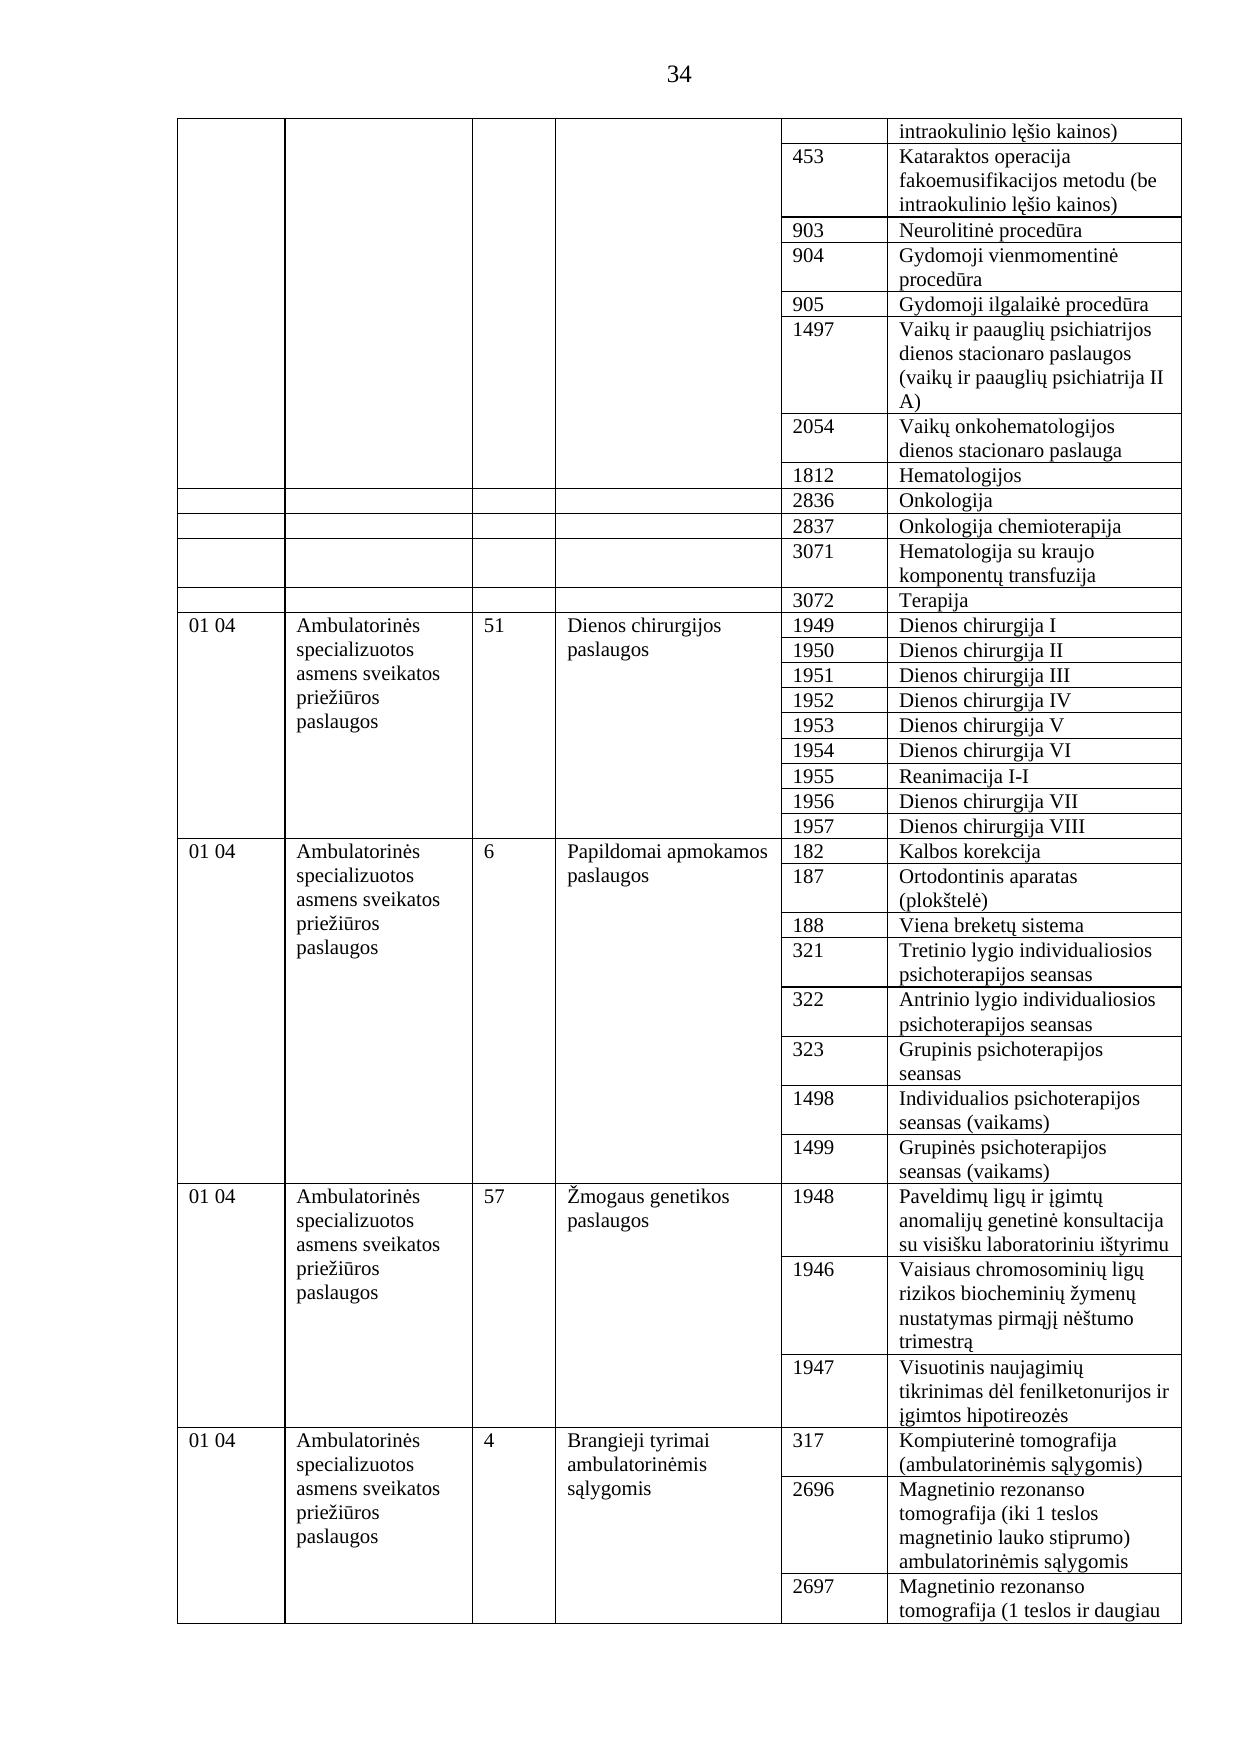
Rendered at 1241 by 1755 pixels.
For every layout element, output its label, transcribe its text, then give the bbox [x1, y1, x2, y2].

table_cell 903 [782, 218, 887, 242]
table_cell Dienos chirurgija VI [888, 739, 1181, 762]
table_cell 1956 [782, 789, 887, 813]
table_cell Ortodontinis aparatas (plokštelė) [888, 864, 1181, 912]
table_cell Papildomai apmokamos paslaugos [556, 839, 781, 1183]
table_cell 322 [782, 988, 887, 1036]
table_cell intraokulinio lęšio kainos) [888, 119, 1181, 143]
table_cell [178, 514, 284, 538]
table_cell [286, 514, 472, 538]
table_cell Dienos chirurgija III [888, 663, 1181, 687]
table_cell [286, 588, 472, 612]
table_cell Magnetinio rezonanso tomografija (iki 1 teslos magnetinio lauko stiprumo) ambulatorinėmis sąlygomis [888, 1477, 1181, 1573]
table_cell Vaisiaus chromosominių ligų rizikos biocheminių žymenų nustatymas pirmąjį nėštumo trimestrą [888, 1257, 1181, 1353]
table_cell 904 [782, 243, 887, 291]
table_cell 317 [782, 1428, 887, 1476]
table_cell 1952 [782, 688, 887, 712]
table_cell Ambulatorinės specializuotos asmens sveikatos priežiūros paslaugos [286, 839, 472, 1183]
table_cell 1954 [782, 739, 887, 762]
table_cell 905 [782, 292, 887, 316]
table_cell 01 04 [178, 613, 284, 838]
table_cell Paveldimų ligų ir įgimtų anomalijų genetinė konsultacija su visišku laboratoriniu ištyrimu [888, 1184, 1181, 1256]
table_cell [473, 489, 555, 512]
table_cell [556, 119, 781, 487]
table_cell 1949 [782, 613, 887, 637]
table_cell Hematologija su kraujo komponentų transfuzija [888, 539, 1181, 587]
table_cell Dienos chirurgija II [888, 638, 1181, 662]
table_cell Dienos chirurgija VII [888, 789, 1181, 813]
table_cell Kalbos korekcija [888, 839, 1181, 863]
table_cell 2836 [782, 489, 887, 512]
table_cell 182 [782, 839, 887, 863]
table_cell 2837 [782, 514, 887, 538]
table_cell Reanimacija I-I [888, 764, 1181, 788]
table_cell Grupinės psichoterapijos seansas (vaikams) [888, 1135, 1181, 1183]
table_cell 1812 [782, 463, 887, 487]
table_cell [286, 119, 472, 487]
table_cell Gydomoji ilgalaikė procedūra [888, 292, 1181, 316]
table_cell Vaikų onkohematologijos dienos stacionaro paslauga [888, 414, 1181, 462]
table_cell 1953 [782, 713, 887, 737]
table_cell Gydomoji vienmomentinė procedūra [888, 243, 1181, 291]
table_cell 2697 [782, 1574, 887, 1622]
table_cell [473, 119, 555, 487]
table_cell 1947 [782, 1355, 887, 1427]
table_cell Dienos chirurgija VIII [888, 814, 1181, 838]
table_cell Visuotinis naujagimių tikrinimas dėl fenilketonurijos ir įgimtos hipotireozės [888, 1355, 1181, 1427]
table_cell 1957 [782, 814, 887, 838]
table_cell 188 [782, 913, 887, 937]
table_cell 321 [782, 938, 887, 986]
table_cell Ambulatorinės specializuotos asmens sveikatos priežiūros paslaugos [286, 1184, 472, 1427]
table_cell Antrinio lygio individualiosios psichoterapijos seansas [888, 988, 1181, 1036]
table_cell 1499 [782, 1135, 887, 1183]
table_cell 1951 [782, 663, 887, 687]
table_cell [286, 539, 472, 587]
table_cell [286, 489, 472, 512]
table_cell 323 [782, 1037, 887, 1085]
table_cell 6 [473, 839, 555, 1183]
table_cell [178, 539, 284, 587]
table_cell Brangieji tyrimai ambulatorinėmis sąlygomis [556, 1428, 781, 1622]
table_cell Dienos chirurgija V [888, 713, 1181, 737]
table_cell Neurolitinė procedūra [888, 218, 1181, 242]
table_cell Kompiuterinė tomografija (ambulatorinėmis sąlygomis) [888, 1428, 1181, 1476]
table_cell 01 04 [178, 1184, 284, 1427]
table_cell 453 [782, 144, 887, 216]
table_cell [556, 588, 781, 612]
table_cell 3072 [782, 588, 887, 612]
table_cell Grupinis psichoterapijos seansas [888, 1037, 1181, 1085]
table_cell 01 04 [178, 1428, 284, 1622]
table_cell 51 [473, 613, 555, 838]
table_cell [556, 514, 781, 538]
table_cell 4 [473, 1428, 555, 1622]
table_cell 01 04 [178, 839, 284, 1183]
table_cell Kataraktos operacija fakoemusifikacijos metodu (be intraokulinio lęšio kainos) [888, 144, 1181, 216]
table_cell [473, 539, 555, 587]
table_cell 1948 [782, 1184, 887, 1256]
table_cell Ambulatorinės specializuotos asmens sveikatos priežiūros paslaugos [286, 1428, 472, 1622]
table_cell [178, 588, 284, 612]
table_cell Dienos chirurgija I [888, 613, 1181, 637]
table_cell [178, 119, 284, 487]
table_cell Terapija [888, 588, 1181, 612]
table_cell 1946 [782, 1257, 887, 1353]
table_cell Vaikų ir paauglių psichiatrijos dienos stacionaro paslaugos (vaikų ir paauglių psichiatrija II A) [888, 317, 1181, 413]
table_cell Žmogaus genetikos paslaugos [556, 1184, 781, 1427]
table_cell Tretinio lygio individualiosios psichoterapijos seansas [888, 938, 1181, 986]
table_cell Onkologija [888, 489, 1181, 512]
table_cell [178, 489, 284, 512]
table_cell Ambulatorinės specializuotos asmens sveikatos priežiūros paslaugos [286, 613, 472, 838]
table_cell [556, 539, 781, 587]
table_cell 1950 [782, 638, 887, 662]
table_cell [556, 489, 781, 512]
table_cell 2054 [782, 414, 887, 462]
table_cell 2696 [782, 1477, 887, 1573]
table_cell 1497 [782, 317, 887, 413]
table_cell [782, 119, 887, 143]
table_cell [473, 514, 555, 538]
table_cell 57 [473, 1184, 555, 1427]
table_cell 187 [782, 864, 887, 912]
table_cell 3071 [782, 539, 887, 587]
table_cell Onkologija chemioterapija [888, 514, 1181, 538]
table_cell Dienos chirurgijos paslaugos [556, 613, 781, 838]
table_cell Magnetinio rezonanso tomografija (1 teslos ir daugiau [888, 1574, 1181, 1622]
table_cell Hematologijos [888, 463, 1181, 487]
table_cell Dienos chirurgija IV [888, 688, 1181, 712]
table_cell Individualios psichoterapijos seansas (vaikams) [888, 1086, 1181, 1134]
table_cell 1955 [782, 764, 887, 788]
table_cell 1498 [782, 1086, 887, 1134]
table_cell Viena breketų sistema [888, 913, 1181, 937]
table_cell [473, 588, 555, 612]
